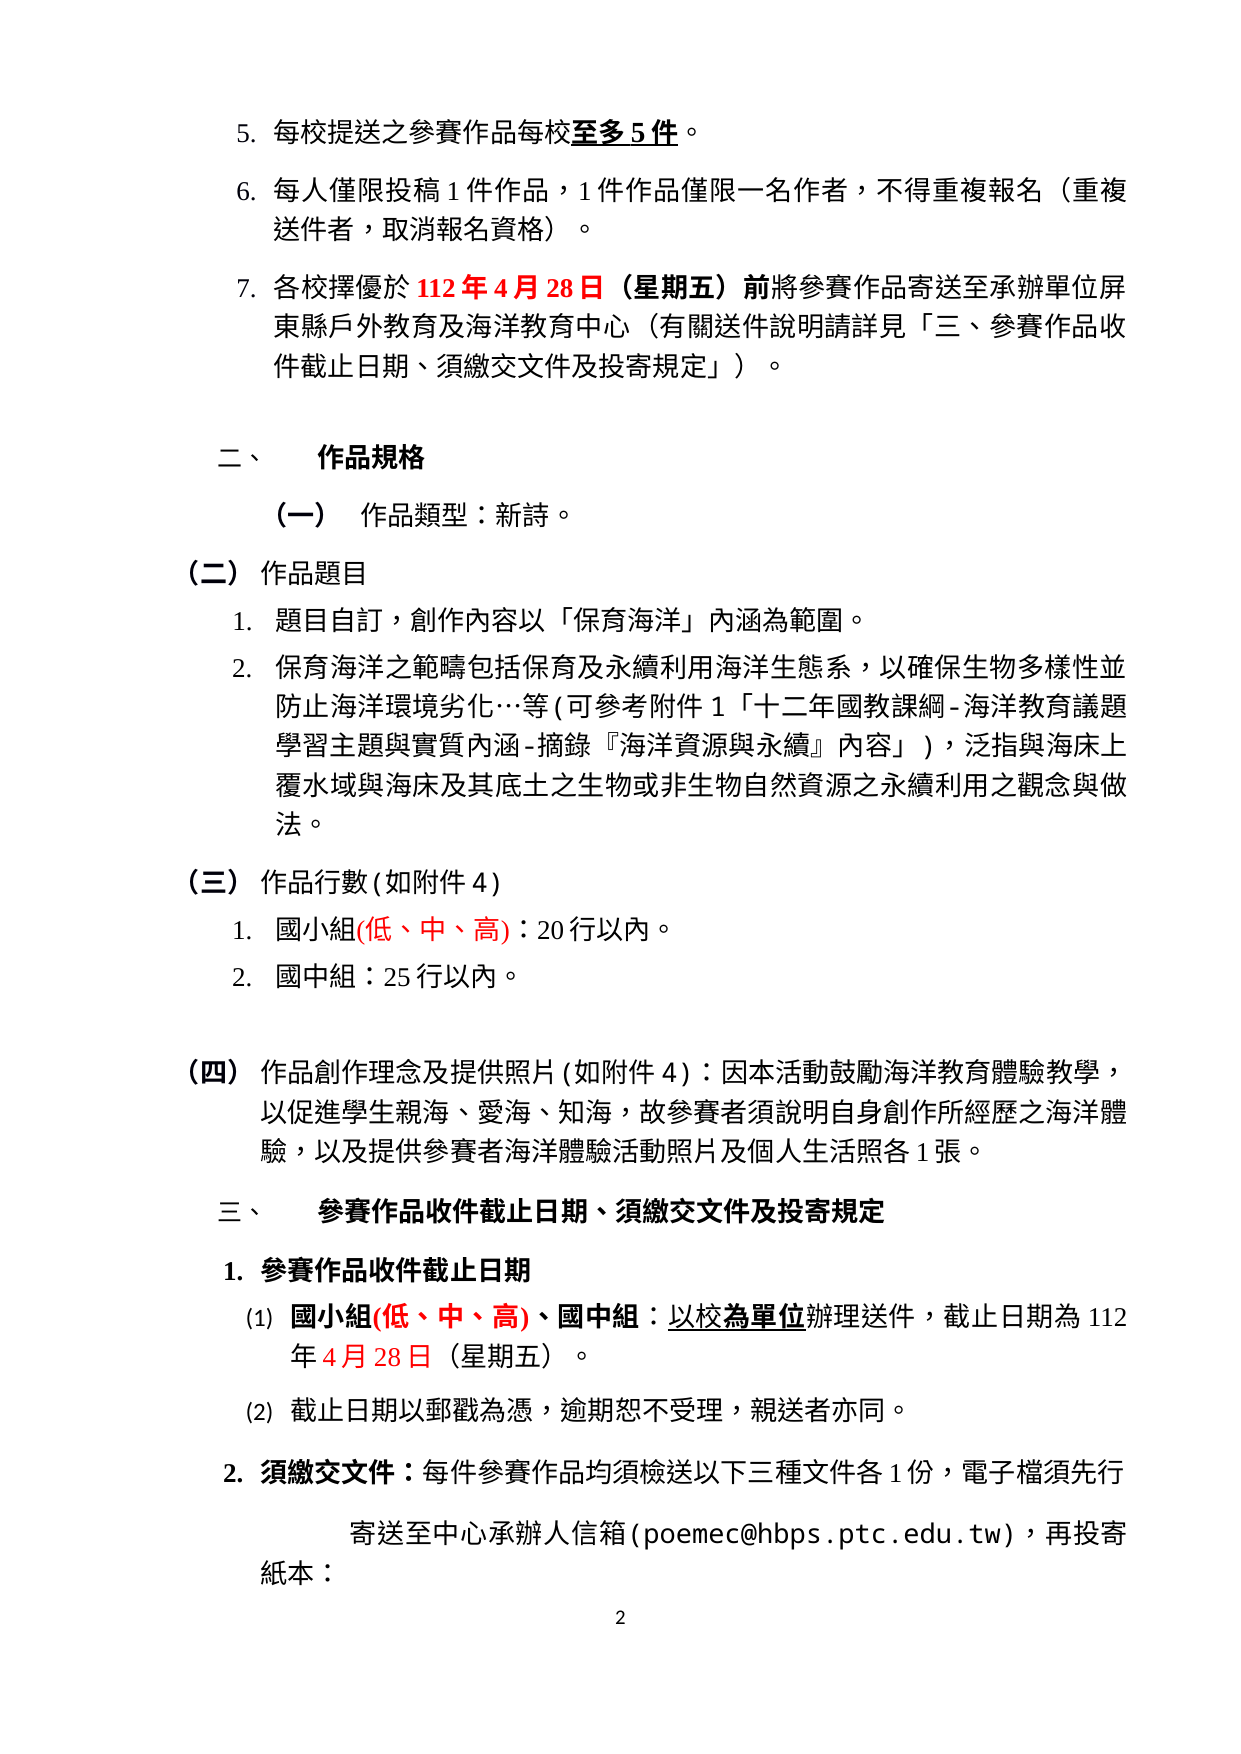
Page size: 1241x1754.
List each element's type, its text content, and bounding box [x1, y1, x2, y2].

list 國小組(低、中、高)：20行以內。 [232, 908, 1128, 947]
list 保育海洋之範疇包括保育及永續利用海洋生態系，以確保生物多樣性並防止海洋環境劣化…等(可參考附件1「十二年國教課綱-海洋教育議題學習主題與實質內涵-摘錄『海洋資源與永續』內容」)，泛指與海床上覆水域與海床及其底土之生物或非生物自然資源之永續利用之觀念與做法。 [232, 646, 1128, 842]
list 截止日期以郵戳為憑，逾期恕不受理，親送者亦同。 [245, 1389, 1128, 1428]
list 參賽作品收件截止日期 [223, 1248, 1128, 1288]
list 題目自訂，創作內容以「保育海洋」內涵為範圍。 [232, 599, 1128, 638]
list 作品創作理念及提供照片(如附件4)：因本活動鼓勵海洋教育體驗教學，以促進學生親海、愛海、知海，故參賽者須說明自身創作所經歷之海洋體驗，以及提供參賽者海洋體驗活動照片及個人生活照各1張。 [173, 1051, 1128, 1169]
list 作品類型：新詩。 [260, 494, 1128, 533]
list 各校擇優於112年4月28日（星期五）前將參賽作品寄送至承辦單位屏東縣戶外教育及海洋教育中心（有關送件說明請詳見「三、參賽作品收件截止日期、須繳交文件及投寄規定」）。 [236, 266, 1128, 384]
list 參賽作品收件截止日期、須繳交文件及投寄規定 [217, 1188, 1128, 1230]
list 作品規格 [217, 434, 1128, 475]
list 作品行數(如附件4) [173, 861, 1128, 900]
list 國小組(低、中、高)、國中組：以校為單位辦理送件，截止日期為112年4月28日（星期五）。 [245, 1295, 1128, 1374]
list 須繳交文件：每件參賽作品均須檢送以下三種文件各1份，電子檔須先行 [223, 1451, 1128, 1490]
list 每校提送之參賽作品每校至多5件。 [236, 111, 1128, 150]
list 每人僅限投稿1件作品，1件作品僅限一名作者，不得重複報名（重複送件者，取消報名資格）。 [236, 169, 1128, 247]
text 寄送至中心承辦人信箱(poemec@hbps.ptc.edu.tw)，再投寄紙本： [260, 1512, 1128, 1591]
list 作品題目 [173, 552, 1128, 591]
list 國中組：25行以內。 [232, 955, 1128, 994]
